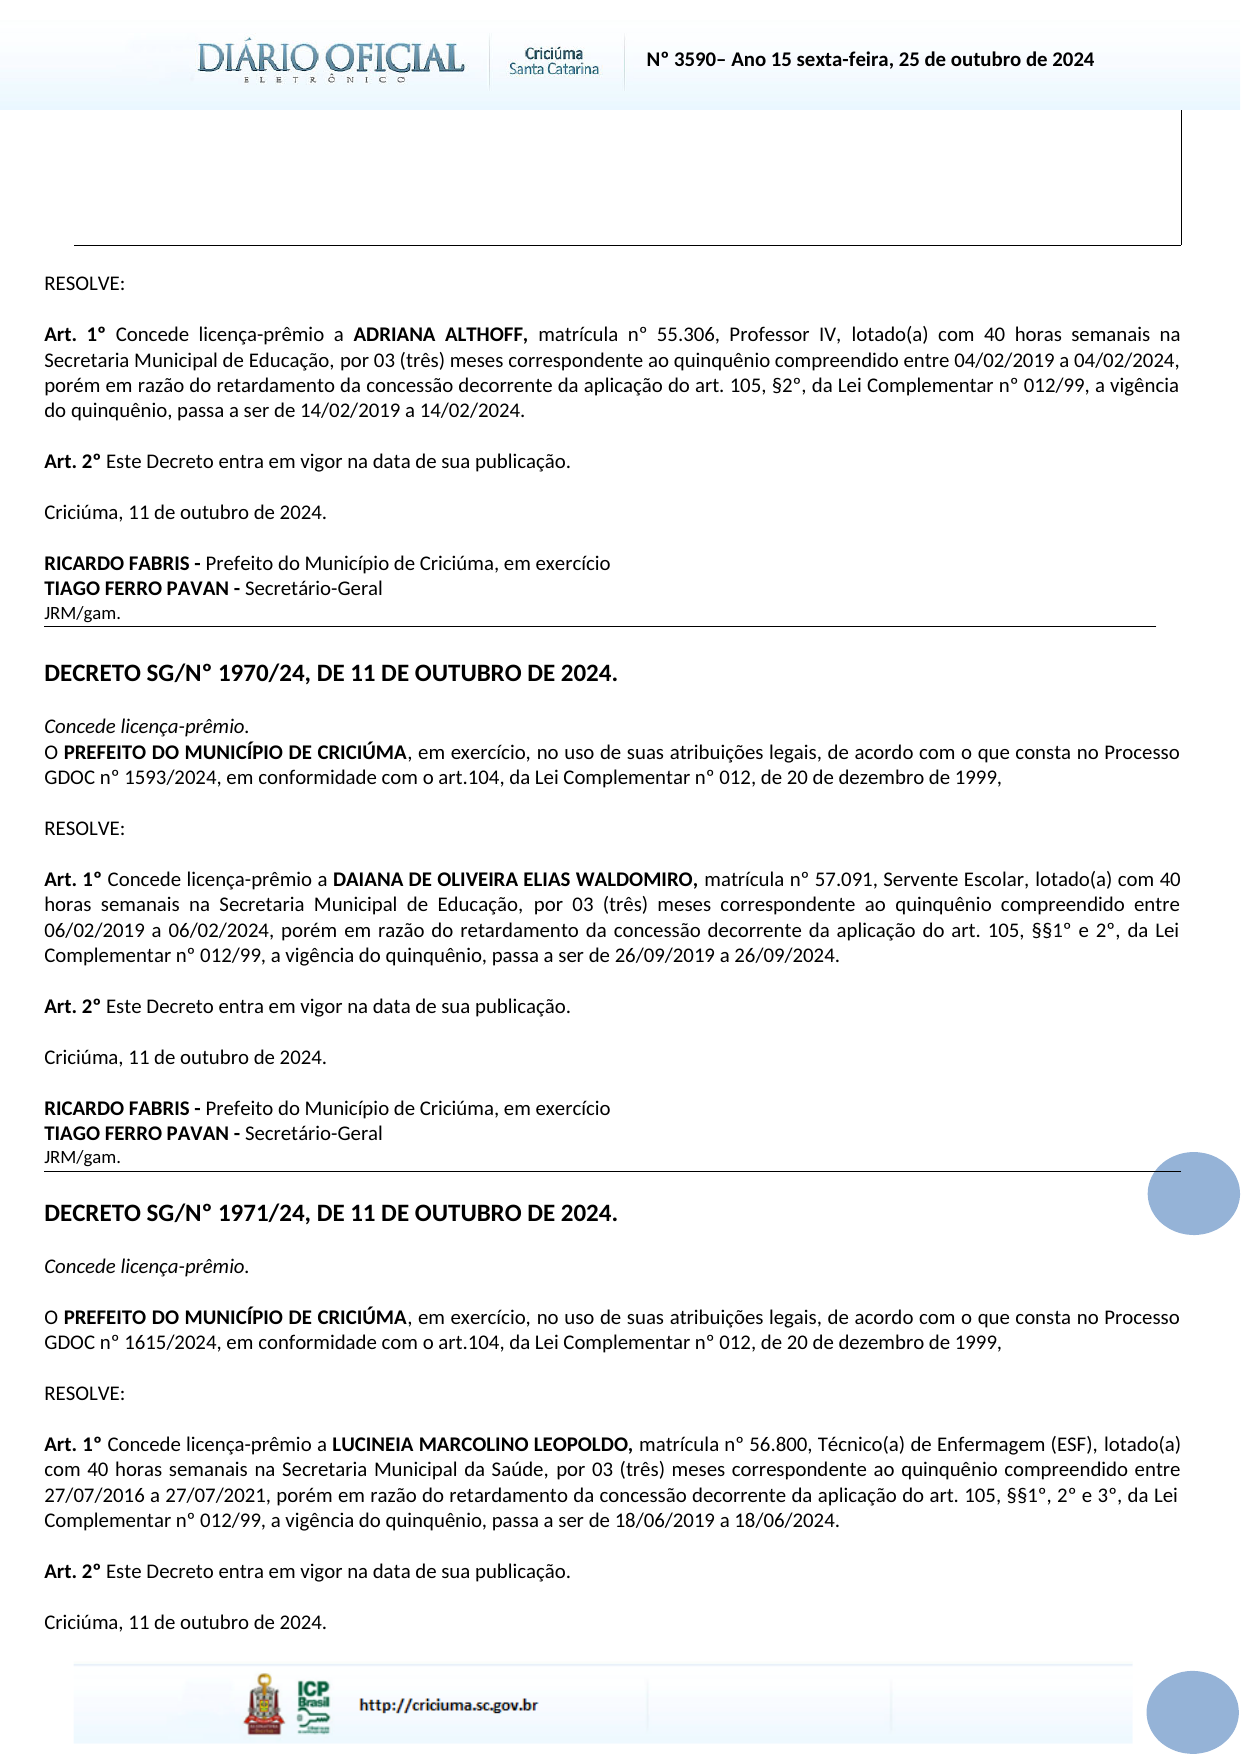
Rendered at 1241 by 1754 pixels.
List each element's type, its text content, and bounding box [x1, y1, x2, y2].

text RICARDO FABRIS - Prefeito do Município de Criciúma, em exercício [44, 1095, 1181, 1120]
text Art. 1º Concede licença-prêmio a ADRIANA ALTHOFF, matrícula nº 55.306, Professor IV, lotado(a) com 40 horas semanais na Secretaria Municipal de Educação, por 03 (três) meses correspondente ao quinquênio compreendido entre 04/02/2019 a 04/02/2024, porém em razão do retardamento da concessão decorrente da aplicação do art. 105, §2º, da Lei Complementar nº 012/99, a vigência do quinquênio, passa a ser de 14/02/2019 a 14/02/2024. [44, 321, 1181, 423]
text Concede licença-prêmio. [44, 713, 1181, 739]
text Criciúma, 11 de outubro de 2024. [44, 499, 1156, 525]
text Art. 2º Este Decreto entra em vigor na data de sua publicação. [44, 448, 1181, 474]
text DECRETO SG/Nº 1971/24, DE 11 DE OUTUBRO DE 2024. [44, 1197, 1166, 1228]
text RESOLVE: [44, 1380, 1181, 1406]
text TIAGO FERRO PAVAN - Secretário-Geral [44, 576, 1240, 601]
text Concede licença-prêmio. [44, 1253, 1181, 1278]
text Art. 1º Concede licença-prêmio a LUCINEIA MARCOLINO LEOPOLDO, matrícula nº 56.800, Técnico(a) de Enfermagem (ESF), lotado(a) com 40 horas semanais na Secretaria Municipal da Saúde, por 03 (três) meses correspondente ao quinquênio compreendido entre 27/07/2016 a 27/07/2021, porém em razão do retardamento da concessão decorrente da aplicação do art. 105, §§1º, 2º e 3º, da Lei Complementar nº 012/99, a vigência do quinquênio, passa a ser de 18/06/2019 a 18/06/2024. [44, 1431, 1181, 1533]
text Criciúma, 11 de outubro de 2024. [44, 1044, 1181, 1069]
text O PREFEITO DO MUNICÍPIO DE CRICIÚMA, em exercício, no uso de suas atribuições legais, de acordo com o que consta no Processo GDOC nº 1615/2024, em conformidade com o art.104, da Lei Complementar nº 012, de 20 de dezembro de 1999, [44, 1304, 1181, 1355]
text O PREFEITO DO MUNICÍPIO DE CRICIÚMA, em exercício, no uso de suas atribuições legais, de acordo com o que consta no Processo GDOC nº 1593/2024, em conformidade com o art.104, da Lei Complementar nº 012, de 20 de dezembro de 1999, [44, 739, 1181, 790]
text TIAGO FERRO PAVAN - Secretário-Geral [44, 1120, 1181, 1146]
text RESOLVE: [44, 271, 1181, 296]
text Art. 2º Este Decreto entra em vigor na data de sua publicação. [44, 1558, 1181, 1583]
text Art. 1º Concede licença-prêmio a DAIANA DE OLIVEIRA ELIAS WALDOMIRO, matrícula nº 57.091, Servente Escolar, lotado(a) com 40 horas semanais na Secretaria Municipal de Educação, por 03 (três) meses correspondente ao quinquênio compreendido entre 06/02/2019 a 06/02/2024, porém em razão do retardamento da concessão decorrente da aplicação do art. 105, §§1º e 2º, da Lei Complementar nº 012/99, a vigência do quinquênio, passa a ser de 26/09/2019 a 26/09/2024. [44, 866, 1181, 968]
text DECRETO SG/Nº 1970/24, DE 11 DE OUTUBRO DE 2024. [44, 658, 1181, 688]
text Art. 2º Este Decreto entra em vigor na data de sua publicação. [44, 993, 1181, 1018]
text Criciúma, 11 de outubro de 2024. [44, 1609, 1181, 1634]
text JRM/gam. [44, 1146, 1181, 1171]
text RICARDO FABRIS - Prefeito do Município de Criciúma, em exercício [44, 550, 1240, 576]
text JRM/gam. [44, 601, 1156, 626]
text RESOLVE: [44, 815, 1181, 841]
